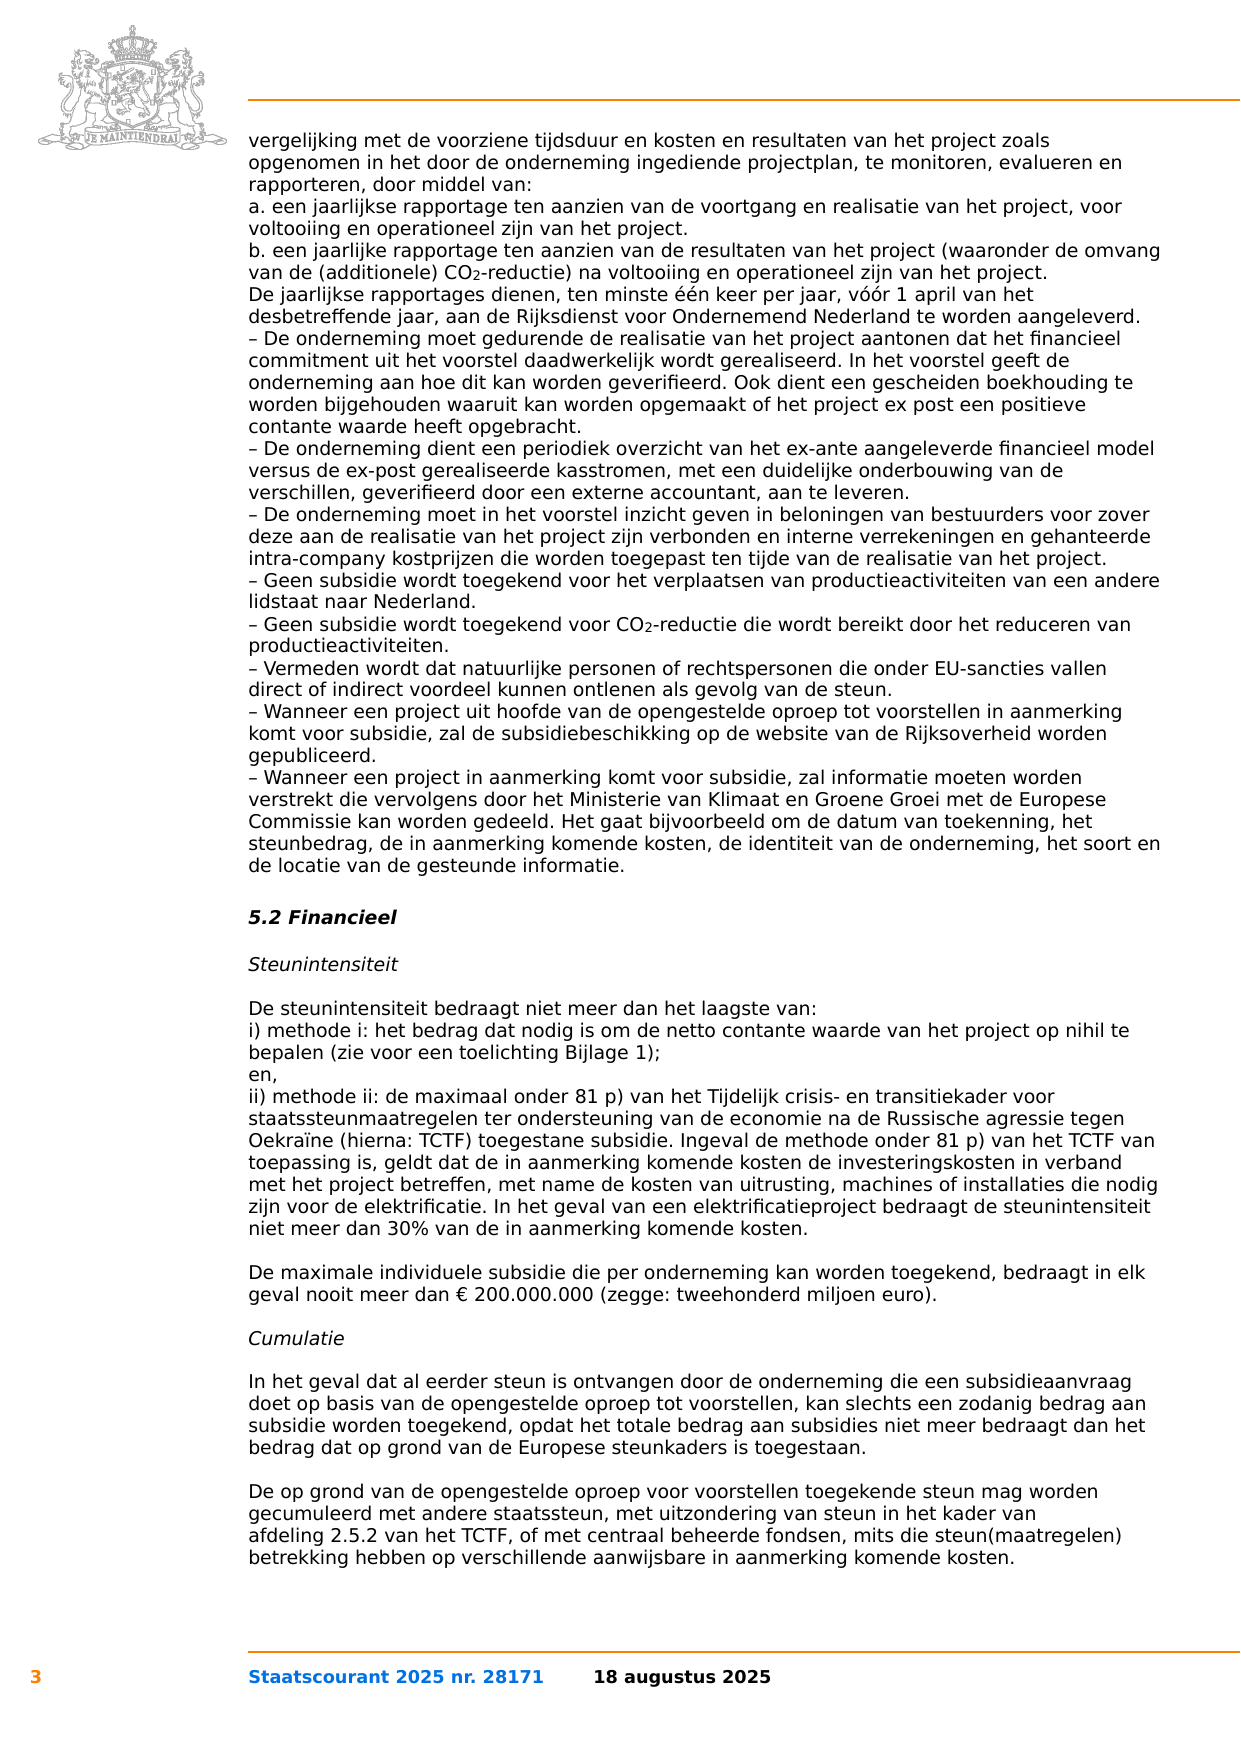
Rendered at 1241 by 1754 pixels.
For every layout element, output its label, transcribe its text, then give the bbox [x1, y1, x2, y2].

text De maximale individuele subsidie die per onderneming kan worden toegekend, bedraagt in elk geval nooit meer dan € 200.000.000 (zegge: tweehonderd miljoen euro). [248, 1262, 1163, 1306]
subtitle 5.2 Financieel [248, 907, 1163, 929]
text – De onderneming dient een periodiek overzicht van het ex-ante aangeleverde financieel model versus de ex-post gerealiseerde kasstromen, met een duidelijke onderbouwing van de verschillen, geverifieerd door een externe accountant, aan te leveren. [248, 438, 1163, 503]
text – Geen subsidie wordt toegekend voor het verplaatsen van productieactiviteiten van een andere lidstaat naar Nederland. [248, 569, 1163, 613]
text a. een jaarlijkse rapportage ten aanzien van de voortgang en realisatie van het project, voor voltooiing en operationeel zijn van het project. [248, 196, 1163, 240]
text – Geen subsidie wordt toegekend voor CO2-reductie die wordt bereikt door het reduceren van productieactiviteiten. [248, 613, 1163, 657]
text – Wanneer een project uit hoofde van de opengestelde oproep tot voorstellen in aanmerking komt voor subsidie, zal de subsidiebeschikking op de website van de Rijksoverheid worden gepubliceerd. [248, 701, 1163, 767]
subtitle Steunintensiteit [248, 954, 1163, 976]
text vergelijking met de voorziene tijdsduur en kosten en resultaten van het project zoals opgenomen in het door de onderneming ingediende projectplan, te monitoren, evalueren en rapporteren, door middel van: [248, 130, 1163, 196]
text – Vermeden wordt dat natuurlijke personen of rechtspersonen die onder EU-sancties vallen direct of indirect voordeel kunnen ontlenen als gevolg van de steun. [248, 657, 1163, 701]
text i) methode i: het bedrag dat nodig is om de netto contante waarde van het project op nihil te bepalen (zie voor een toelichting Bijlage 1); [248, 1020, 1163, 1064]
text en, [248, 1064, 1163, 1086]
text b. een jaarlijke rapportage ten aanzien van de resultaten van het project (waaronder de omvang van de (additionele) CO2-reductie) na voltooiing en operationeel zijn van het project. [248, 240, 1163, 284]
text In het geval dat al eerder steun is ontvangen door de onderneming die een subsidieaanvraag doet op basis van de opengestelde oproep tot voorstellen, kan slechts een zodanig bedrag aan subsidie worden toegekend, opdat het totale bedrag aan subsidies niet meer bedraagt dan het bedrag dat op grond van de Europese steunkaders is toegestaan. [248, 1371, 1163, 1459]
text – Wanneer een project in aanmerking komt voor subsidie, zal informatie moeten worden verstrekt die vervolgens door het Ministerie van Klimaat en Groene Groei met de Europese Commissie kan worden gedeeld. Het gaat bijvoorbeeld om de datum van toekenning, het steunbedrag, de in aanmerking komende kosten, de identiteit van de onderneming, het soort en de locatie van de gesteunde informatie. [248, 767, 1163, 877]
text – De onderneming moet gedurende de realisatie van het project aantonen dat het financieel commitment uit het voorstel daadwerkelijk wordt gerealiseerd. In het voorstel geeft de onderneming aan hoe dit kan worden geverifieerd. Ook dient een gescheiden boekhouding te worden bijgehouden waaruit kan worden opgemaakt of het project ex post een positieve contante waarde heeft opgebracht. [248, 328, 1163, 438]
text ii) methode ii: de maximaal onder 81 p) van het Tijdelijk crisis- en transitiekader voor staatssteunmaatregelen ter ondersteuning van de economie na de Russische agressie tegen Oekraïne (hierna: TCTF) toegestane subsidie. Ingeval de methode onder 81 p) van het TCTF van toepassing is, geldt dat de in aanmerking komende kosten de investeringskosten in verband met het project betreffen, met name de kosten van uitrusting, machines of installaties die nodig zijn voor de elektrificatie. In het geval van een elektrificatieproject bedraagt de steunintensiteit niet meer dan 30% van de in aanmerking komende kosten. [248, 1086, 1163, 1240]
text – De onderneming moet in het voorstel inzicht geven in beloningen van bestuurders voor zover deze aan de realisatie van het project zijn verbonden en interne verrekeningen en gehanteerde intra-company kostprijzen die worden toegepast ten tijde van de realisatie van het project. [248, 503, 1163, 569]
subtitle Cumulatie [248, 1327, 1163, 1349]
text De jaarlijkse rapportages dienen, ten minste één keer per jaar, vóór 1 april van het desbetreffende jaar, aan de Rijksdienst voor Ondernemend Nederland te worden aangeleverd. [248, 284, 1163, 328]
text De steunintensiteit bedraagt niet meer dan het laagste van: [248, 998, 1163, 1020]
picture [38, 25, 227, 150]
text De op grond van de opengestelde oproep voor voorstellen toegekende steun mag worden gecumuleerd met andere staatssteun, met uitzondering van steun in het kader van afdeling 2.5.2 van het TCTF, of met centraal beheerde fondsen, mits die steun(maatregelen) betrekking hebben op verschillende aanwijsbare in aanmerking komende kosten. [248, 1481, 1163, 1569]
